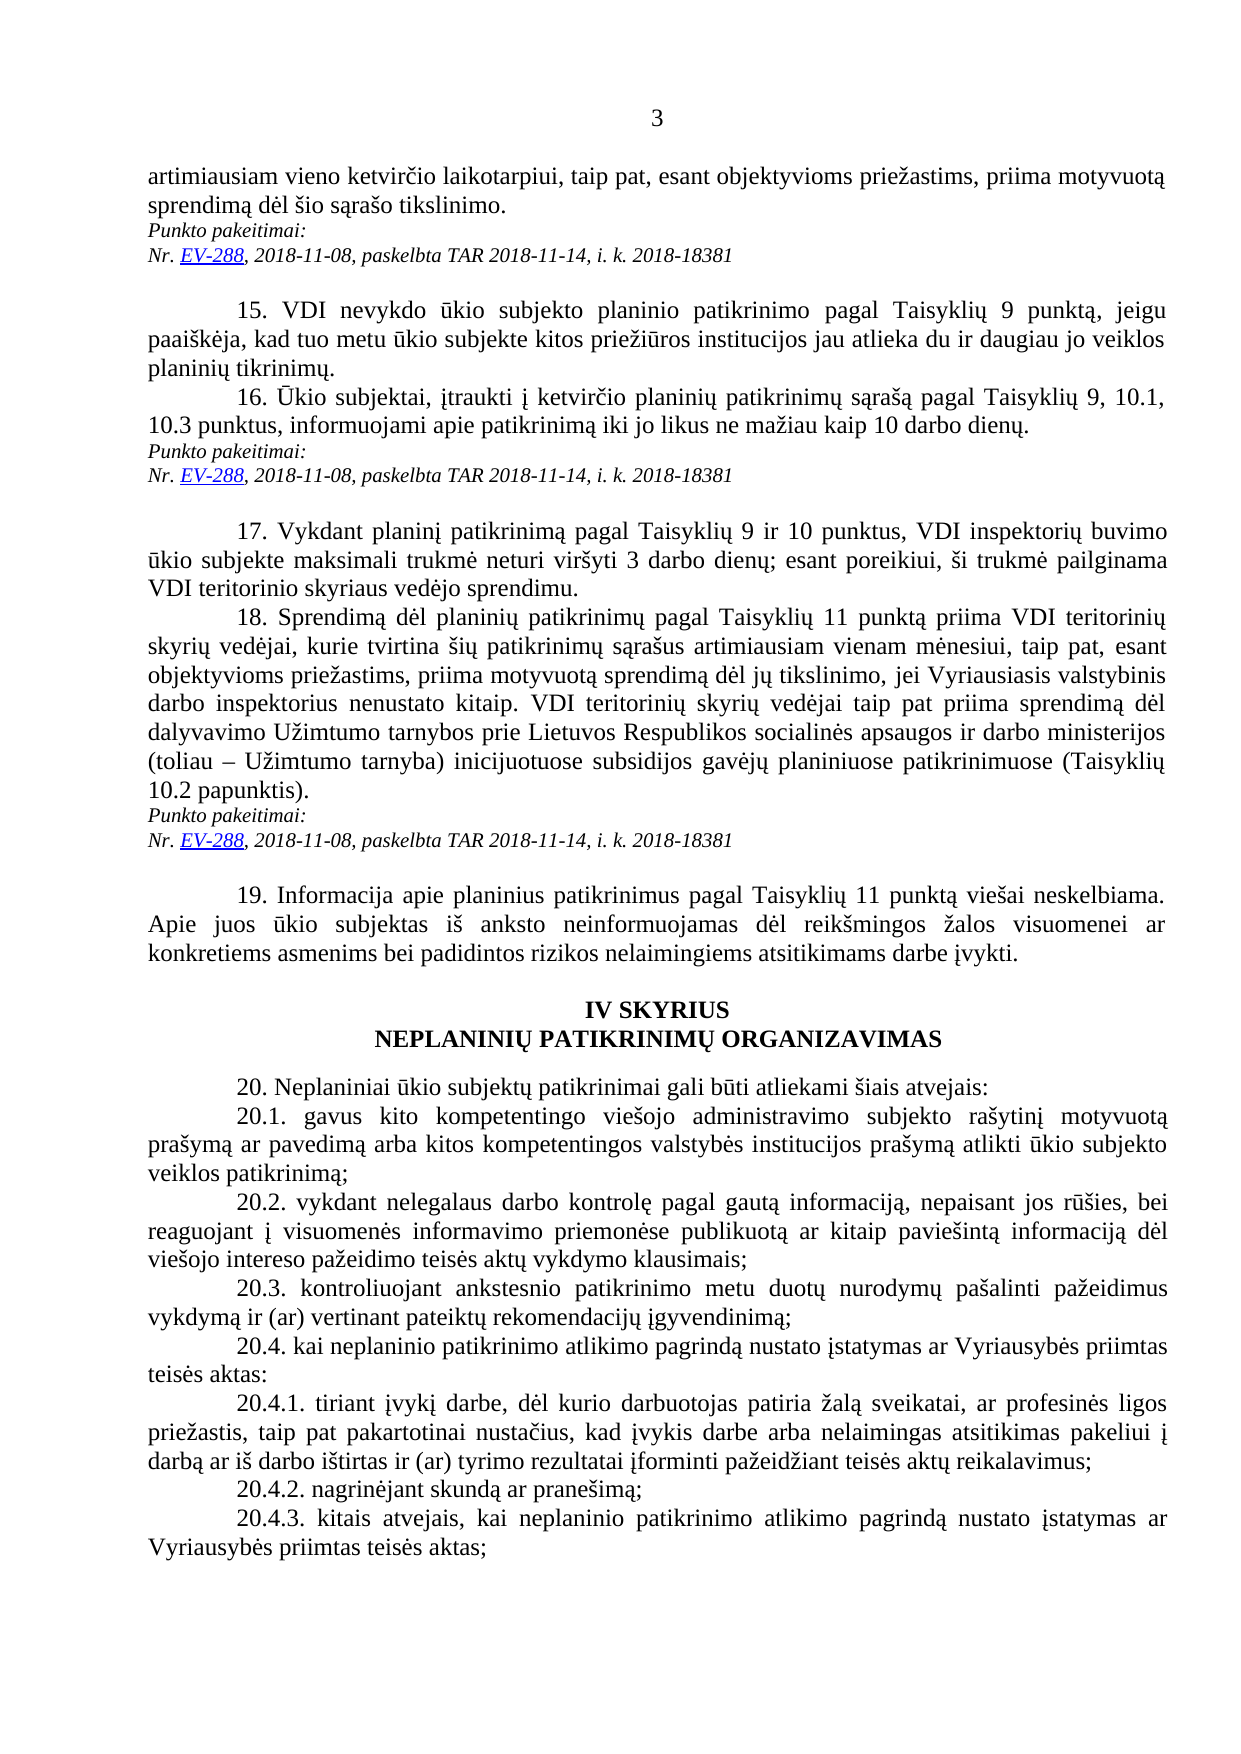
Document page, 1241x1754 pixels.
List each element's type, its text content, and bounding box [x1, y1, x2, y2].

text Punkto pakeitimai: [148, 218, 1166, 242]
text 20.1. gavus kito kompetentingo viešojo administravimo subjekto rašytinį motyvuotą prašymą ar pavedimą arba kitos kompetentingos valstybės institucijos prašymą atlikti ūkio subjekto veiklos patikrinimą; [148, 1101, 1169, 1187]
text 20. Neplaniniai ūkio subjektų patikrinimai gali būti atliekami šiais atvejais: [148, 1072, 1169, 1101]
text Nr. EV-288, 2018-11-08, paskelbta TAR 2018-11-14, i. k. 2018-18381 [148, 827, 1166, 852]
text Punkto pakeitimai: [148, 803, 1166, 827]
text 20.2. vykdant nelegalaus darbo kontrolę pagal gautą informaciją, nepaisant jos rūšies, bei reaguojant į visuomenės informavimo priemonėse publikuotą ar kitaip paviešintą informaciją dėl viešojo intereso pažeidimo teisės aktų vykdymo klausimais; [148, 1187, 1169, 1273]
text Nr. EV-288, 2018-11-08, paskelbta TAR 2018-11-14, i. k. 2018-18381 [148, 242, 1166, 267]
text 15. VDI nevykdo ūkio subjekto planinio patikrinimo pagal Taisyklių 9 punktą, jeigu paaiškėja, kad tuo metu ūkio subjekte kitos priežiūros institucijos jau atlieka du ir daugiau jo veiklos planinių tikrinimų. [148, 295, 1166, 382]
text 18. Sprendimą dėl planinių patikrinimų pagal Taisyklių 11 punktą priima VDI teritorinių skyrių vedėjai, kurie tvirtina šių patikrinimų sąrašus artimiausiam vienam mėnesiui, taip pat, esant objektyvioms priežastims, priima motyvuotą sprendimą dėl jų tikslinimo, jei Vyriausiasis valstybinis darbo inspektorius nenustato kitaip. VDI teritorinių skyrių vedėjai taip pat priima sprendimą dėl dalyvavimo Užimtumo tarnybos prie Lietuvos Respublikos socialinės apsaugos ir darbo ministerijos (toliau – Užimtumo tarnyba) inicijuotuose subsidijos gavėjų planiniuose patikrinimuose (Taisyklių 10.2 papunktis). [148, 602, 1166, 803]
text artimiausiam vieno ketvirčio laikotarpiui, taip pat, esant objektyvioms priežastims, priima motyvuotą sprendimą dėl šio sąrašo tikslinimo. [148, 161, 1166, 218]
text 20.4.3. kitais atvejais, kai neplaninio patikrinimo atlikimo pagrindą nustato įstatymas ar Vyriausybės priimtas teisės aktas; [148, 1503, 1169, 1561]
text IV SKYRIUS [148, 995, 1166, 1024]
text Nr. EV-288, 2018-11-08, paskelbta TAR 2018-11-14, i. k. 2018-18381 [148, 463, 1166, 487]
text 20.4.1. tiriant įvykį darbe, dėl kurio darbuotojas patiria žalą sveikatai, ar profesinės ligos priežastis, taip pat pakartotinai nustačius, kad įvykis darbe arba nelaimingas atsitikimas pakeliui į darbą ar iš darbo ištirtas ir (ar) tyrimo rezultatai įforminti pažeidžiant teisės aktų reikalavimus; [148, 1388, 1169, 1474]
text 20.3. kontroliuojant ankstesnio patikrinimo metu duotų nurodymų pašalinti pažeidimus vykdymą ir (ar) vertinant pateiktų rekomendacijų įgyvendinimą; [148, 1273, 1169, 1331]
text 17. Vykdant planinį patikrinimą pagal Taisyklių 9 ir 10 punktus, VDI inspektorių buvimo ūkio subjekte maksimali trukmė neturi viršyti 3 darbo dienų; esant poreikiui, ši trukmė pailginama VDI teritorinio skyriaus vedėjo sprendimu. [148, 516, 1169, 602]
text NEPLANINIŲ PATIKRINIMŲ ORGANIZAVIMAS [148, 1024, 1169, 1053]
text Punkto pakeitimai: [148, 439, 1166, 463]
text 20.4. kai neplaninio patikrinimo atlikimo pagrindą nustato įstatymas ar Vyriausybės priimtas teisės aktas: [148, 1331, 1169, 1388]
text 20.4.2. nagrinėjant skundą ar pranešimą; [148, 1474, 1169, 1503]
text 19. Informacija apie planinius patikrinimus pagal Taisyklių 11 punktą viešai neskelbiama. Apie juos ūkio subjektas iš anksto neinformuojamas dėl reikšmingos žalos visuomenei ar konkretiems asmenims bei padidintos rizikos nelaimingiems atsitikimams darbe įvykti. [148, 880, 1166, 967]
text 16. Ūkio subjektai, įtraukti į ketvirčio planinių patikrinimų sąrašą pagal Taisyklių 9, 10.1, 10.3 punktus, informuojami apie patikrinimą iki jo likus ne mažiau kaip 10 darbo dienų. [148, 382, 1166, 439]
